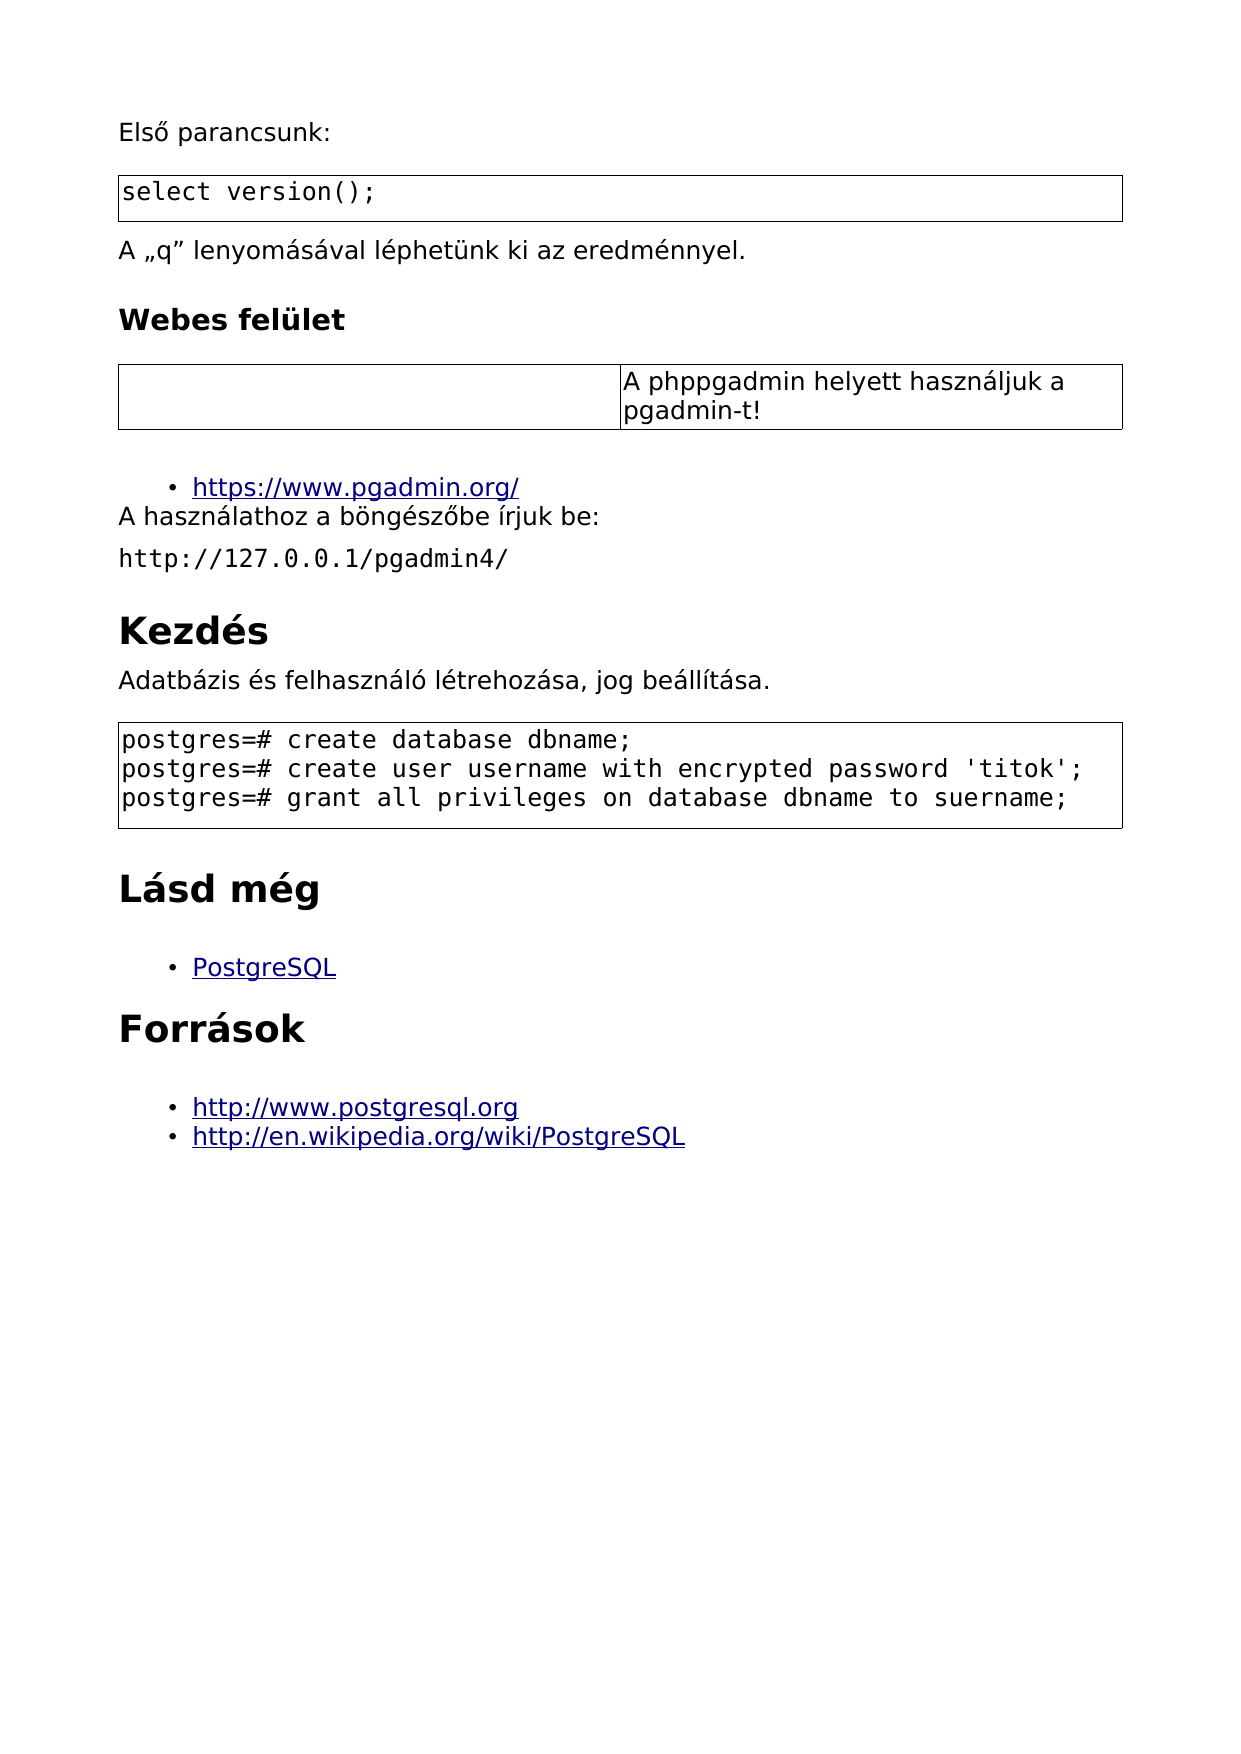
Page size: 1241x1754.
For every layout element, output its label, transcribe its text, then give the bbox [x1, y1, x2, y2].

table_header postgres=# create database dbname; postgres=# create user username with encrypted password 'titok'; postgres=# grant all privileges on database dbname to suername; [119, 723, 1122, 827]
table_header [119, 365, 620, 428]
text http://127.0.0.1/pgadmin4/ [118, 544, 1122, 573]
text A használathoz a böngészőbe írjuk be: [118, 502, 1122, 531]
list https://www.pgadmin.org/ [177, 473, 1122, 502]
text Első parancsunk: [118, 118, 1122, 147]
list http://en.wikipedia.org/wiki/PostgreSQL [177, 1122, 1122, 1151]
text A „q” lenyomásával léphetünk ki az eredménnyel. [118, 236, 1122, 266]
subtitle Lásd még [118, 867, 1122, 911]
table_header select version(); [119, 176, 1122, 221]
list PostgreSQL [177, 953, 1122, 982]
list http://www.postgresql.org [177, 1093, 1122, 1122]
subtitle Kezdés [118, 610, 1122, 653]
subtitle Források [118, 1007, 1122, 1051]
subtitle Webes felület [118, 303, 1122, 337]
table_header A phppgadmin helyett használjuk a pgadmin-t! [621, 365, 1122, 428]
text Adatbázis és felhasználó létrehozása, jog beállítása. [118, 666, 1122, 695]
